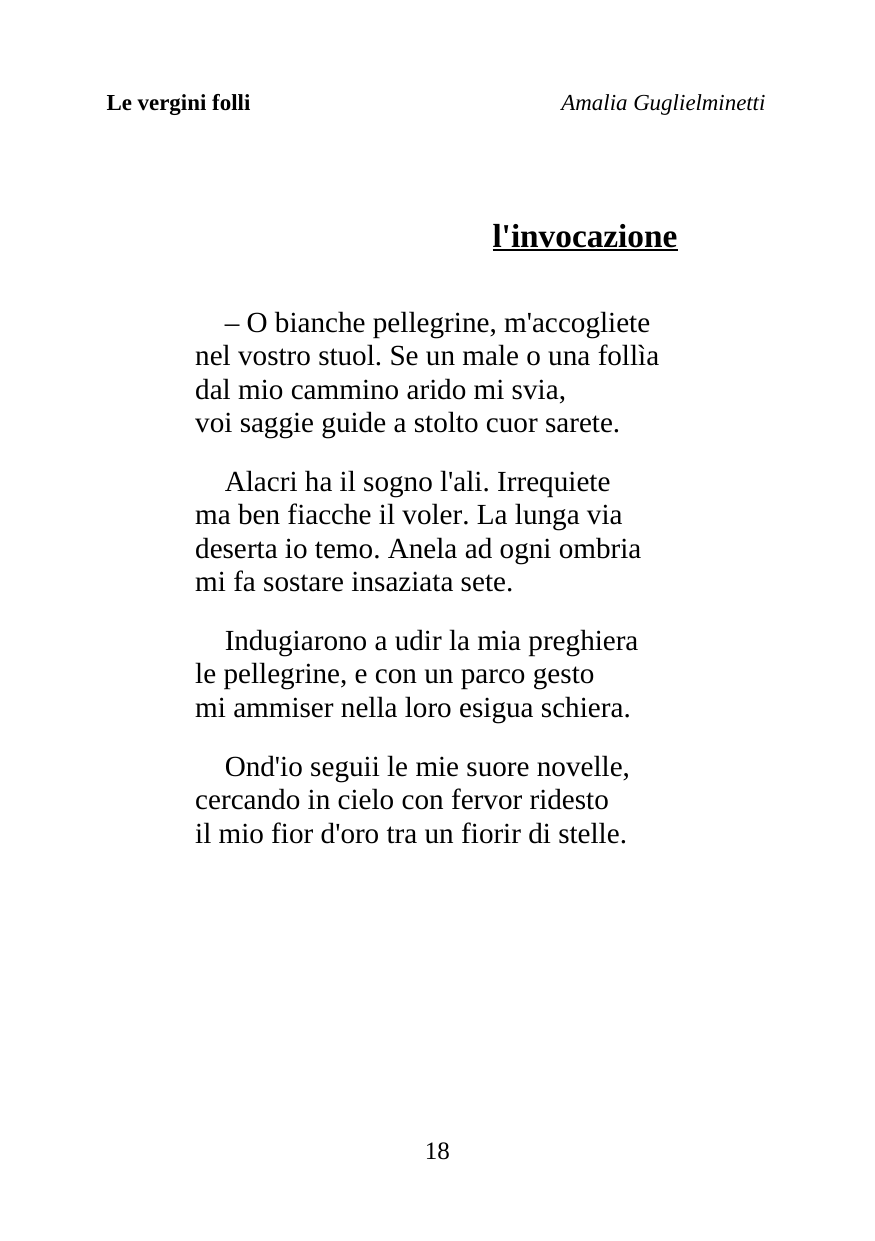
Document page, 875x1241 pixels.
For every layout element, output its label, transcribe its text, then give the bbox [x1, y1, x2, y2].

text – O bianche pellegrine, m'accogliete nel vostro stuol. Se un male o una follìa dal mio cammino arido mi svia, voi saggie guide a stolto cuor sarete. [195, 305, 768, 439]
text Ond'io seguii le mie suore novelle, cercando in cielo con fervor ridesto il mio fior d'oro tra un fiorir di stelle. [195, 749, 768, 849]
subtitle l'invocazione [402, 216, 768, 255]
text Indugiarono a udir la mia preghiera le pellegrine, e con un parco gesto mi ammiser nella loro esigua schiera. [195, 623, 768, 724]
text Alacri ha il sogno l'ali. Irrequiete ma ben fiacche il voler. La lunga via deserta io temo. Anela ad ogni ombria mi fa sostare insaziata sete. [195, 464, 768, 598]
